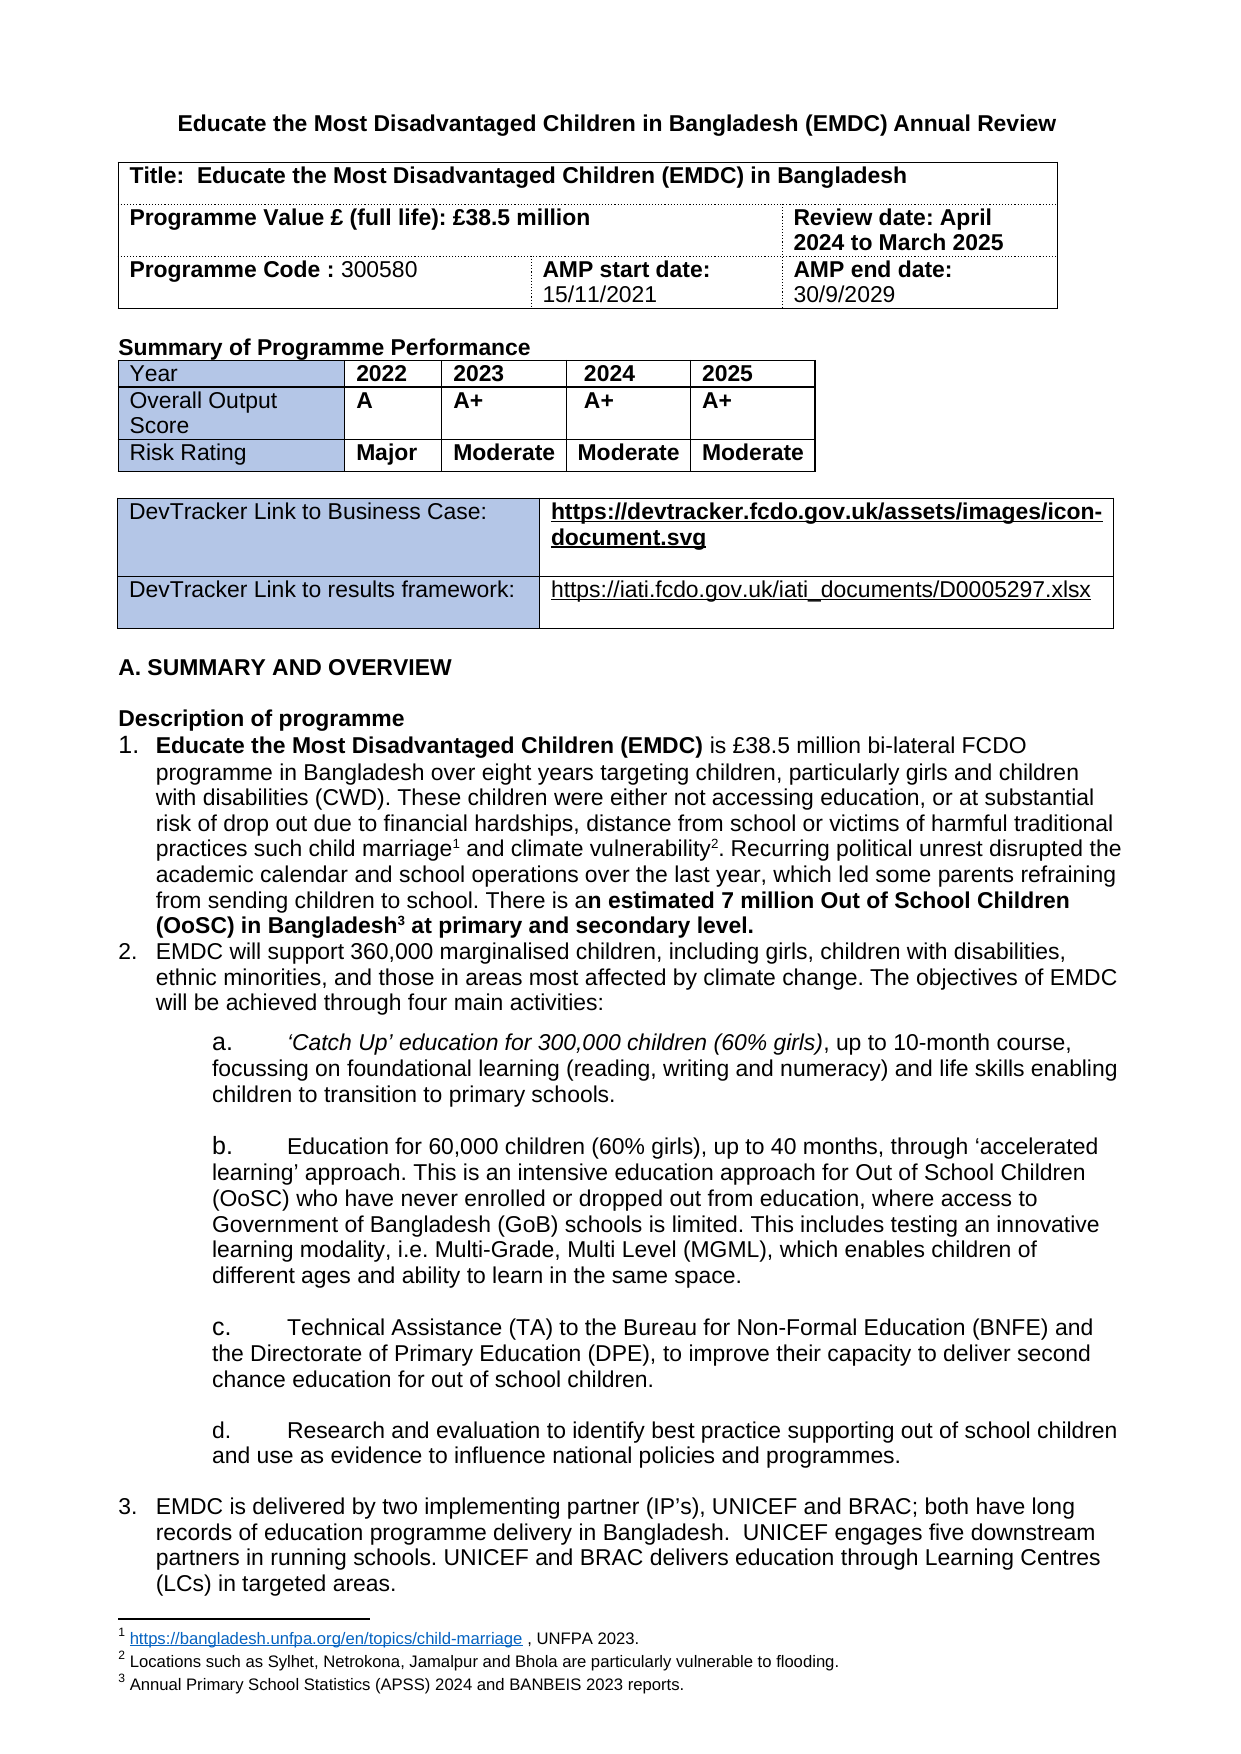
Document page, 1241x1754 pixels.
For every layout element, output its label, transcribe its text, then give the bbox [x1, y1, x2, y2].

table_cell Moderate [567, 440, 690, 471]
table_cell A [345, 388, 441, 439]
table_header Year [119, 361, 344, 386]
subtitle Educate the Most Disadvantaged Children in Bangladesh (EMDC) Annual Review [118, 110, 1122, 136]
list Locations such as Sylhet, Netrokona, Jamalpur and Bhola are particularly vulnerable to flooding. [118, 1648, 1122, 1672]
list Education for 60,000 children (60% girls), up to 40 months, through ‘accelerated learning’ approach. This is an intensive education approach for Out of School Children (OoSC) who have never enrolled or dropped out from education, where access to Government of Bangladesh (GoB) schools is limited. This includes testing an innovative learning modality, i.e. Multi-Grade, Multi Level (MGML), which enables children of different ages and ability to learn in the same space. [212, 1132, 1122, 1288]
table_cell Major [345, 440, 441, 471]
table_header 2022 [345, 361, 441, 386]
table_cell Risk Rating [119, 440, 344, 471]
list Technical Assistance (TA) to the Bureau for Non-Formal Education (BNFE) and the Directorate of Primary Education (DPE), to improve their capacity to deliver second chance education for out of school children. [212, 1313, 1122, 1392]
table_cell Overall Output Score [119, 388, 344, 439]
list Research and evaluation to identify best practice supporting out of school children and use as evidence to influence national policies and programmes. [212, 1417, 1122, 1469]
table_header 2024 [567, 361, 690, 386]
table_cell AMP end date: 30/9/2029 [782, 256, 1057, 307]
list https://bangladesh.unfpa.org/en/topics/child-marriage , UNFPA 2023. [118, 1625, 1122, 1648]
table_cell A+ [442, 388, 566, 439]
table_cell Programme Code : 300580 [119, 256, 531, 307]
table_cell Programme Value £ (full life): £38.5 million [119, 204, 782, 256]
list EMDC will support 360,000 marginalised children, including girls, children with disabilities, ethnic minorities, and those in areas most affected by climate change. The objectives of EMDC will be achieved through four main activities: [118, 939, 1122, 1016]
table_header https://devtracker.fcdo.gov.uk/assets/images/icon-document.svg [540, 499, 1113, 576]
table_cell Moderate [442, 440, 566, 471]
table_header 2025 [691, 361, 814, 386]
table_cell Review date: April 2024 to March 2025 [782, 204, 1057, 256]
table_cell DevTracker Link to results framework: [118, 577, 539, 628]
text A. SUMMARY AND OVERVIEW [118, 654, 1122, 680]
table_cell https://iati.fcdo.gov.uk/iati_documents/D0005297.xlsx [540, 577, 1113, 628]
table_cell AMP start date: 15/11/2021 [531, 256, 782, 307]
list EMDC is delivered by two implementing partner (IP’s), UNICEF and BRAC; both have long records of education programme delivery in Bangladesh. UNICEF engages five downstream partners in running schools. UNICEF and BRAC delivers education through Learning Centres (LCs) in targeted areas. [118, 1494, 1122, 1596]
table_header 2023 [442, 361, 566, 386]
text Summary of Programme Performance [118, 334, 1122, 360]
text Description of programme [118, 706, 1122, 731]
table_header DevTracker Link to Business Case: [118, 499, 539, 576]
table_cell A+ [567, 388, 690, 439]
list Educate the Most Disadvantaged Children (EMDC) is £38.5 million bi-lateral FCDO programme in Bangladesh over eight years targeting children, particularly girls and children with disabilities (CWD). These children were either not accessing education, or at substantial risk of drop out due to financial hardships, distance from school or victims of harmful traditional practices such child marriage and climate vulnerability. Recurring political unrest disrupted the academic calendar and school operations over the last year, which led some parents refraining from sending children to school. There is an estimated 7 million Out of School Children (OoSC) in Bangladesh at primary and secondary level. [118, 731, 1122, 939]
table_header Title: Educate the Most Disadvantaged Children (EMDC) in Bangladesh [119, 163, 1057, 204]
table_cell A+ [691, 388, 814, 439]
list Annual Primary School Statistics (APSS) 2024 and BANBEIS 2023 reports. [118, 1672, 1122, 1695]
table_cell Moderate [691, 440, 814, 471]
list ‘Catch Up’ education for 300,000 children (60% girls), up to 10-month course, focussing on foundational learning (reading, writing and numeracy) and life skills enabling children to transition to primary schools. [212, 1028, 1122, 1107]
